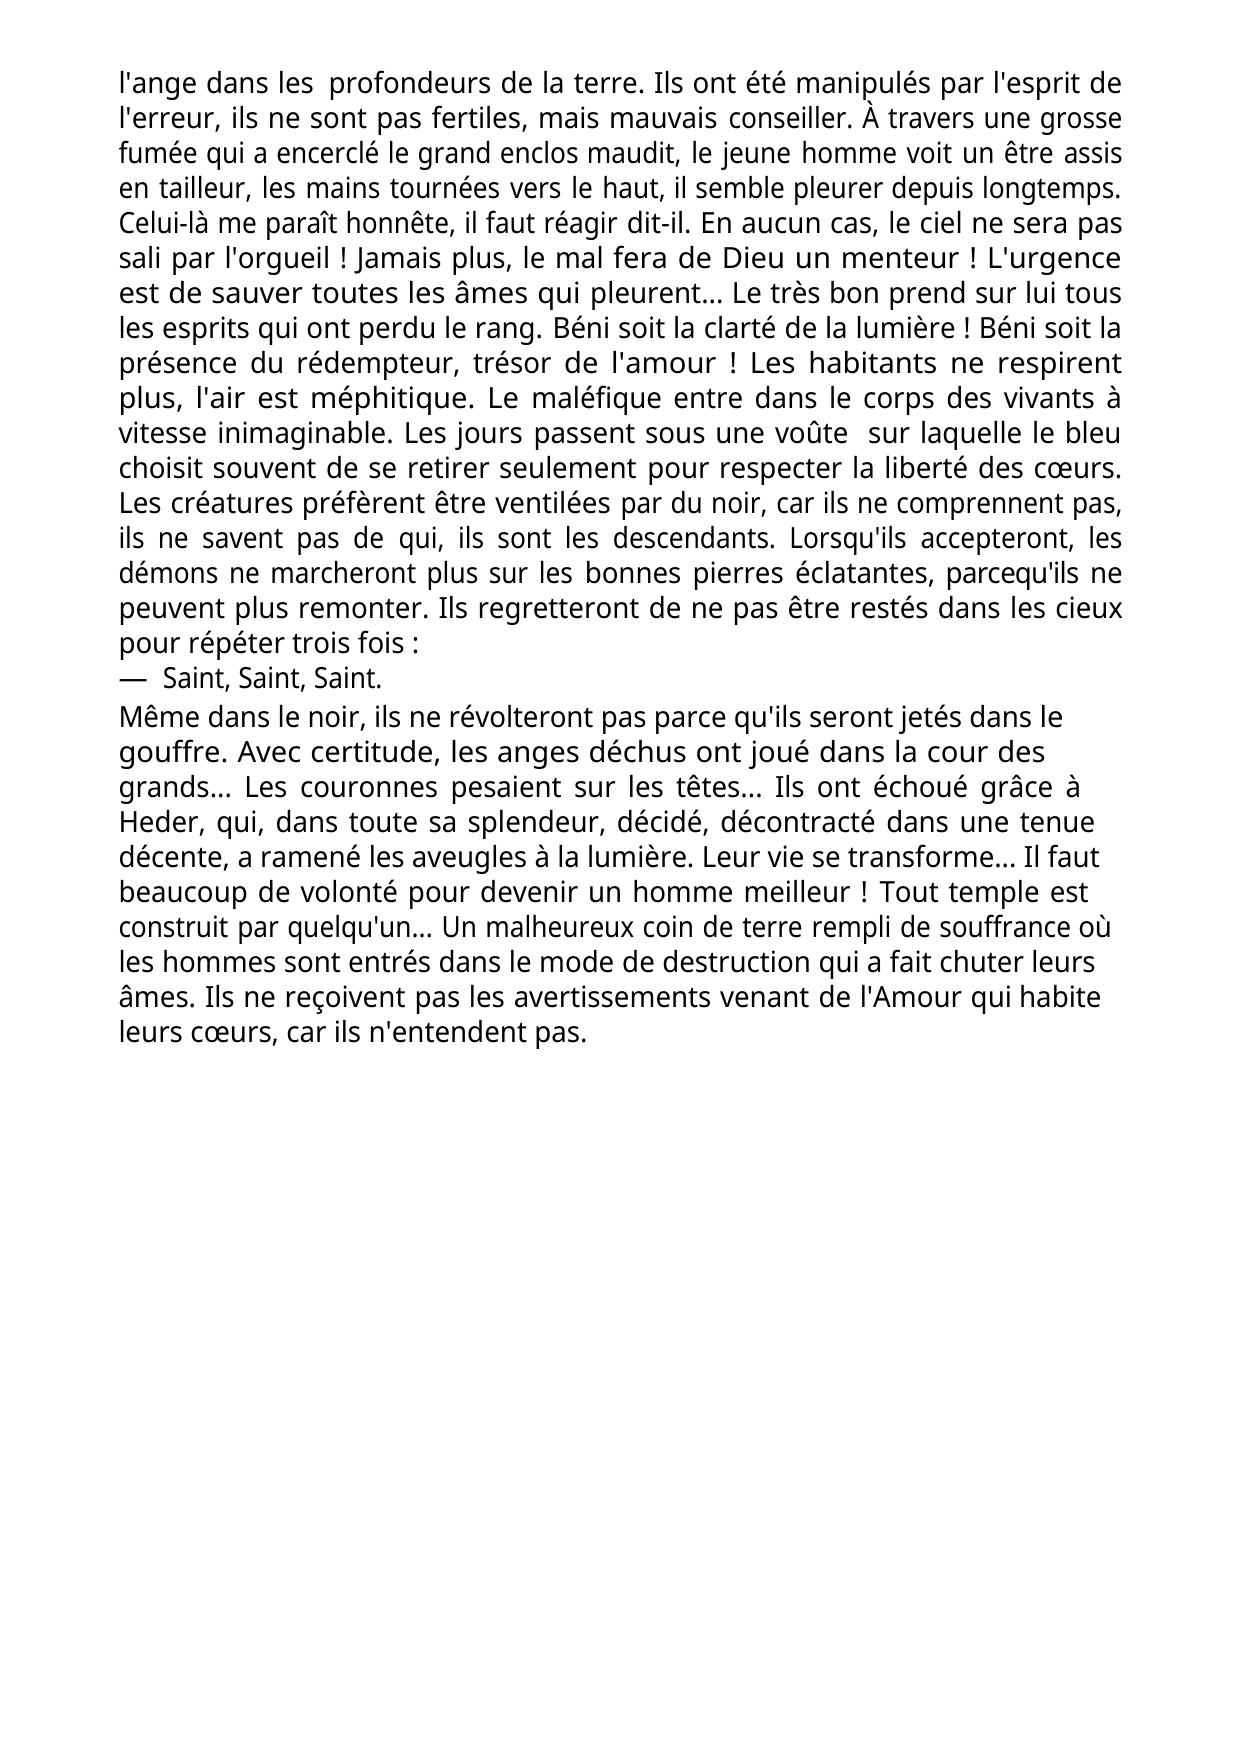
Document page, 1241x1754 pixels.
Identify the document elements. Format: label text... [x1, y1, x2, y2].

text l'ange dans les profondeurs de la terre. Ils ont été manipulés par l'esprit de l'erreur, ils ne sont pas fertiles, mais mauvais conseiller. À travers une grosse fumée qui a encerclé le grand enclos maudit, le jeune homme voit un être assis en tailleur, les mains tournées vers le haut, il semble pleurer depuis longtemps. Celui-là me paraît honnête, il faut réagir dit-il. En aucun cas, le ciel ne sera pas sali par l'orgueil ! Jamais plus, le mal fera de Dieu un menteur ! L'urgence est de sauver toutes les âmes qui pleurent... Le très bon prend sur lui tous les esprits qui ont perdu le rang. Béni soit la clarté de la lumière ! Béni soit la présence du rédempteur, trésor de l'amour ! Les habitants ne respirent plus, l'air est méphitique. Le maléfique entre dans le corps des vivants à vitesse inimaginable. Les jours passent sous une voûte sur laquelle le bleu choisit souvent de se retirer seulement pour respecter la liberté des cœurs. Les créatures préfèrent être ventilées par du noir, car ils ne comprennent pas, ils ne savent pas de qui, ils sont les descendants. Lorsqu'ils accepteront, les démons ne marcheront plus sur les bonnes pierres éclatantes, parcequ'ils ne peuvent plus remonter. Ils regretteront de ne pas être restés dans les cieux pour répéter trois fois : [118, 62, 1123, 662]
text Même dans le noir, ils ne révolteront pas parce qu'ils seront jetés dans le gouffre. Avec certitude, les anges déchus ont joué dans la cour des grands... Les couronnes pesaient sur les têtes... Ils ont échoué grâce à Heder, qui, dans toute sa splendeur, décidé, décontracté dans une tenue décente, a ramené les aveugles à la lumière. Leur vie se transforme... Il faut beaucoup de volonté pour devenir un homme meilleur ! Tout temple est construit par quelqu'un... Un malheureux coin de terre rempli de souffrance où les hommes sont entrés dans le mode de destruction qui a fait chuter leurs âmes. Ils ne reçoivent pas les avertissements venant de l'Amour qui habite leurs cœurs, car ils n'entendent pas. [118, 697, 1136, 1051]
list Saint, Saint, Saint. [118, 662, 1173, 696]
